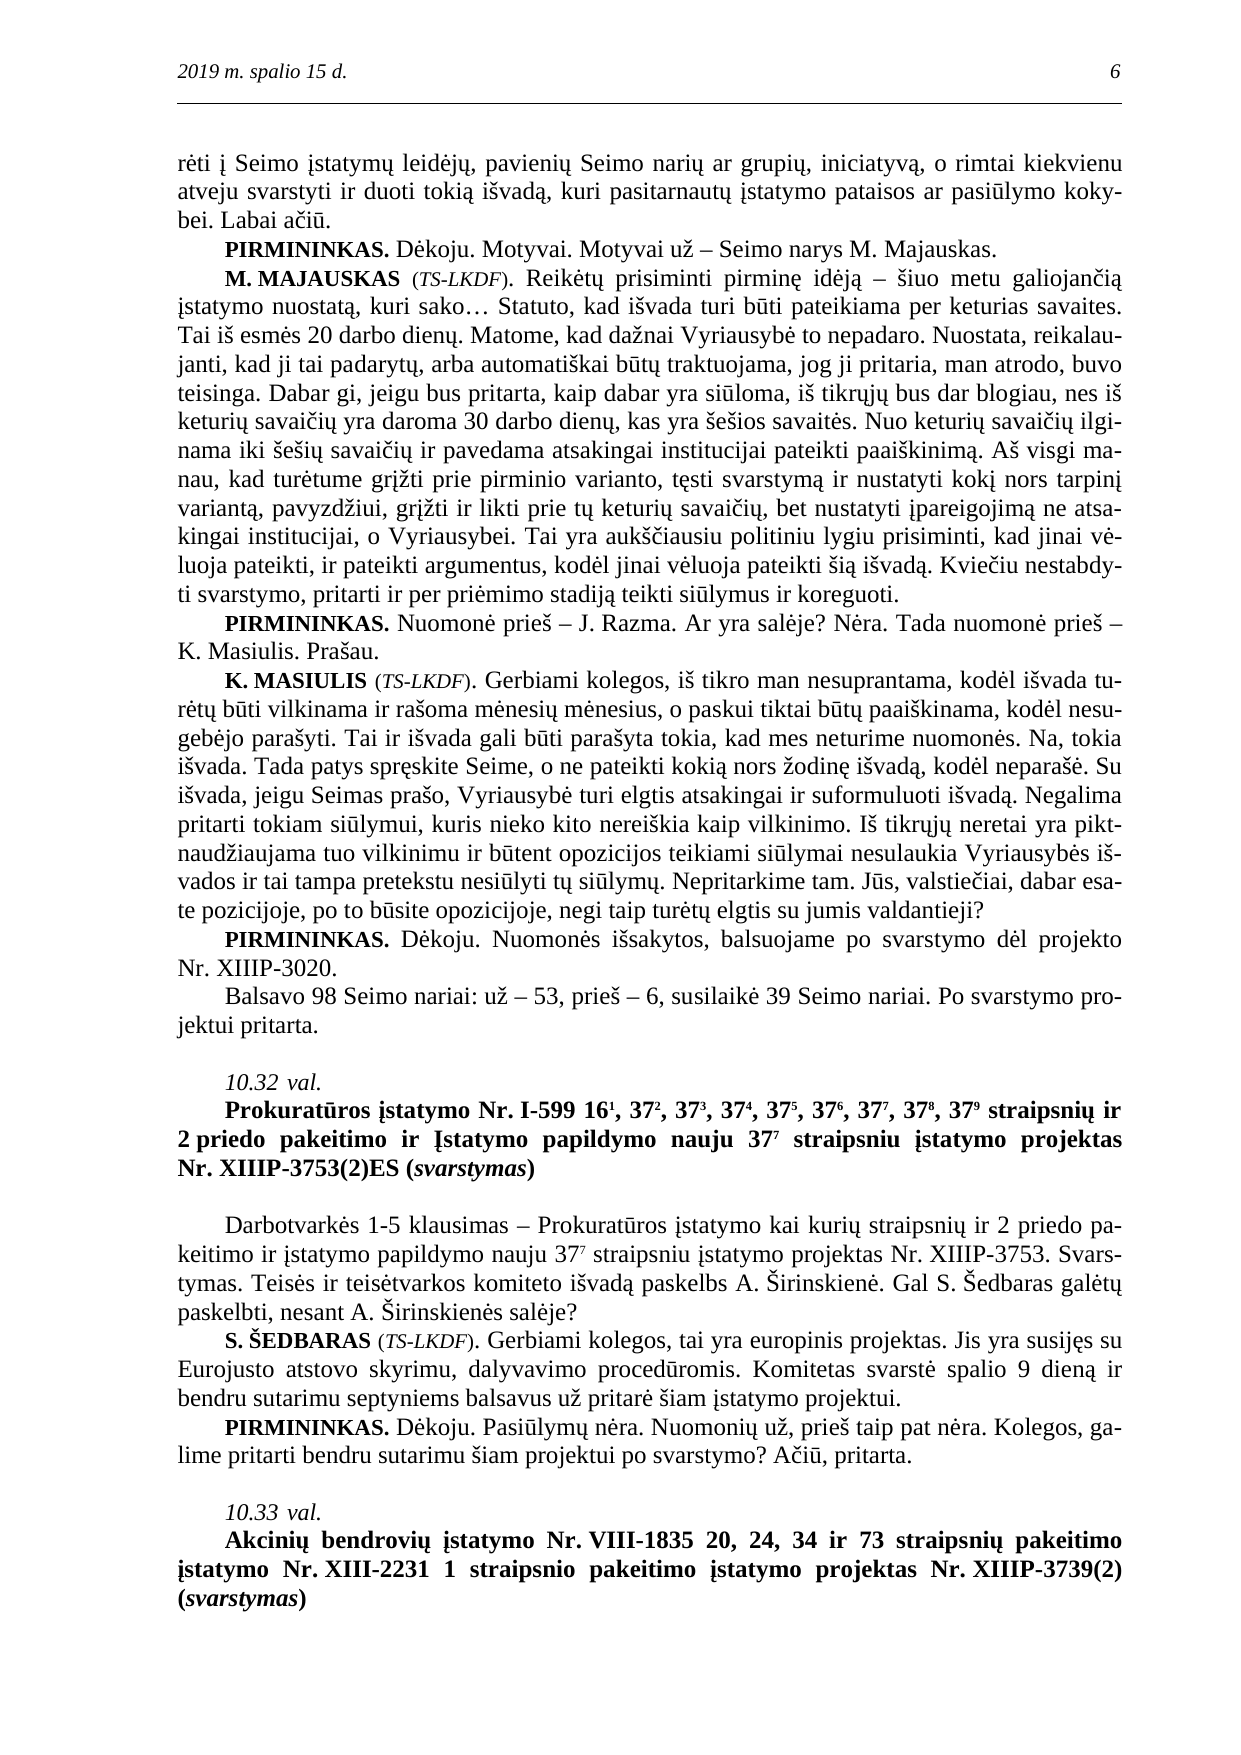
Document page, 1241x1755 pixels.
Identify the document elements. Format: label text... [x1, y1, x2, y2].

text PIRMININKAS. Dė­ko­ju. Mo­ty­vai. Mo­ty­vai už – Sei­mo na­rys M. Ma­jaus­kas. [177, 234, 1122, 263]
text K. MASIULIS (TS-LKDF). Ger­bia­mi ko­le­gos, iš tik­ro man ne­su­pran­ta­ma, ko­dėl iš­va­da tu­rė­tų bū­ti vil­ki­na­ma ir ra­šo­ma mė­ne­sių mė­ne­sius, o pas­kui tik­tai bū­tų pa­aiš­ki­na­ma, ko­dėl ne­su­ge­bė­jo pa­ra­šy­ti. Tai ir iš­va­da ga­li bū­ti pa­ra­šy­ta to­kia, kad mes ne­tu­ri­me nuo­mo­nės. Na, to­kia iš­va­da. Ta­da pa­tys spręs­ki­te Sei­me, o ne pa­teik­ti ko­kią nors žo­di­nę iš­va­dą, ko­dėl ne­pa­ra­šė. Su iš­va­da, jei­gu Sei­mas pra­šo, Vy­riau­sy­bė tu­ri elg­tis at­sa­kin­gai ir su­for­mu­luo­ti iš­va­dą. Ne­ga­li­ma pri­tar­ti to­kiam siū­ly­mui, ku­ris nie­ko ki­to ne­reiš­kia kaip vil­ki­ni­mo. Iš tik­rų­jų ne­re­tai yra pik­t­nau­džiau­ja­ma tuo vil­ki­ni­mu ir bū­tent opo­zi­ci­jos tei­kia­mi siū­ly­mai ne­su­lau­kia Vy­riau­sy­bės iš­va­dos ir tai tam­pa pre­teks­tu ne­siū­ly­ti tų siū­ly­mų. Ne­pri­tar­ki­me tam. Jūs, vals­tie­čiai, da­bar esa­te po­zi­ci­jo­je, po to bū­si­te opo­zi­ci­jo­je, ne­gi taip tu­rė­tų elg­tis su ju­mis val­dan­tie­ji? [177, 665, 1122, 924]
text Pro­ku­ra­tū­ros įsta­ty­mo Nr. I-599 161, 372, 373, 374, 375, 376, 377, 378, 379 straips­nių ir 2 prie­do pa­kei­ti­mo ir Įsta­ty­mo pa­pil­dy­mo nau­ju 377 straips­niu įsta­ty­mo pro­jek­tas Nr. XIIIP-3753(2)ES (svars­ty­mas) [177, 1095, 1122, 1182]
text S. ŠEDBARAS (TS-LKDF). Ger­bia­mi ko­le­gos, tai yra eu­ro­pi­nis pro­jek­tas. Jis yra su­si­jęs su Eu­ro­jus­to at­sto­vo sky­ri­mu, da­ly­va­vi­mo pro­ce­dū­ro­mis. Ko­mi­te­tas svars­tė spa­lio 9 die­ną ir ben­dru su­ta­ri­mu sep­ty­niems bal­sa­vus už pri­ta­rė šiam įsta­ty­mo pro­jek­tui. [177, 1325, 1122, 1412]
text 10.32 val. [224, 1068, 1122, 1095]
text Dar­bo­tvarkės 1-5 klau­si­mas – Pro­ku­ra­tū­ros įsta­ty­mo kai ku­rių straips­nių ir 2 prie­do pa­kei­ti­mo ir įsta­ty­mo pa­pil­dy­mo nau­ju 377 straips­niu įsta­ty­mo pro­jek­tas Nr. XIIIP-3753. Svars­ty­mas. Tei­sės ir tei­sėt­var­kos ko­mi­te­to iš­va­dą pa­skelbs A. Ši­rins­kie­nė. Gal S. Šed­ba­ras ga­lė­tų pa­skelb­ti, ne­sant A. Ši­rins­kie­nės sa­lė­je? [177, 1210, 1122, 1325]
text M. MAJAUSKAS (TS-LKDF). Rei­kė­tų pri­si­min­ti pir­mi­nę idė­ją – šiuo me­tu ga­lio­jan­čią įsta­ty­mo nuo­sta­tą, ku­ri sa­ko… Sta­tu­to, kad iš­va­da tu­ri bū­ti pa­tei­kia­ma per ke­tu­rias sa­vai­tes. Tai iš es­mės 20 dar­bo die­nų. Ma­to­me, kad daž­nai Vy­riau­sy­bė to ne­pa­da­ro. Nuo­sta­ta, rei­ka­lau­jan­ti, kad ji tai pa­da­ry­tų, ar­ba au­to­ma­tiš­kai bū­tų trak­tuo­ja­ma, jog ji pri­ta­ria, man at­ro­do, bu­vo tei­sin­ga. Da­bar gi, jei­gu bus pri­tar­ta, kaip da­bar yra siū­lo­ma, iš tik­rų­jų bus dar blo­giau, nes iš ke­tu­rių sa­vai­čių yra da­ro­ma 30 dar­bo die­nų, kas yra še­šios sa­vai­tės. Nuo ke­tu­rių sa­vai­čių il­gi­na­ma iki še­šių sa­vai­čių ir pa­ve­da­ma at­sa­kin­gai ins­ti­tu­ci­jai pa­teik­ti pa­aiš­ki­ni­mą. Aš vis­gi ma­nau, kad tu­rė­tu­me grįž­ti prie pir­mi­nio va­rian­to, tęs­ti svars­ty­mą ir nu­sta­ty­ti ko­kį nors tar­pi­nį va­rian­tą, pa­vyz­džiui, grįž­ti ir lik­ti prie tų ke­tu­rių sa­vai­čių, bet nu­sta­ty­ti įpa­rei­go­ji­mą ne at­sa­kin­gai ins­ti­tu­ci­jai, o Vy­riau­sy­bei. Tai yra aukš­čiau­siu po­li­ti­niu ly­giu pri­si­min­ti, kad ji­nai vė­luo­ja pa­teik­ti, ir pa­teik­ti ar­gu­men­tus, ko­dėl ji­nai vė­luo­ja pa­teik­ti šią iš­va­dą. Kvie­čiu ne­stab­dy­ti svars­ty­mo, pri­tar­ti ir per pri­ėmi­mo sta­di­ją teik­ti siū­ly­mus ir ko­re­guo­ti. [177, 263, 1122, 608]
text PIRMININKAS. Dė­ko­ju. Nuo­mo­nės iš­sa­ky­tos, bal­suo­ja­me po svars­ty­mo dėl pro­jek­to Nr. XIIIP-3020. [177, 924, 1122, 981]
text rė­ti į Sei­mo įsta­ty­mų lei­dė­jų, pa­vie­nių Sei­mo na­rių ar gru­pių, ini­cia­ty­vą, o rim­tai kiek­vie­nu at­ve­ju svars­ty­ti ir duo­ti to­kią iš­va­dą, ku­ri pa­si­tar­nau­tų įsta­ty­mo pa­tai­sos ar pa­siū­ly­mo ko­ky­bei. La­bai ačiū. [177, 148, 1122, 234]
text PIRMININKAS. Nuo­mo­nė prieš – J. Raz­ma. Ar yra sa­lė­je? Nė­ra. Ta­da nuo­mo­nė prieš – K. Ma­siu­lis. Pra­šau. [177, 608, 1122, 665]
text Bal­sa­vo 98 Sei­mo na­riai: už – 53, prieš – 6, su­si­lai­kė 39 Sei­mo na­riai. Po svars­ty­mo pro­jek­tui pri­tar­ta. [177, 981, 1122, 1039]
text 10.33 val. [224, 1498, 1122, 1525]
text PIRMININKAS. Dė­ko­ju. Pa­siū­ly­mų nė­ra. Nuo­mo­nių už, prieš taip pat nė­ra. Ko­le­gos, ga­li­me pri­tar­ti ben­dru su­ta­ri­mu šiam pro­jek­tui po svars­ty­mo? Ačiū, pri­tar­ta. [177, 1412, 1122, 1469]
text Ak­ci­nių ben­dro­vių įsta­ty­mo Nr. VIII-1835 20, 24, 34 ir 73 straips­nių pa­kei­ti­mo įstaty­mo Nr. XIII-2231 1 straips­nio pa­kei­ti­mo įsta­ty­mo pro­jek­tas Nr. XIIIP-3739(2) (svars­ty­mas) [177, 1525, 1122, 1612]
